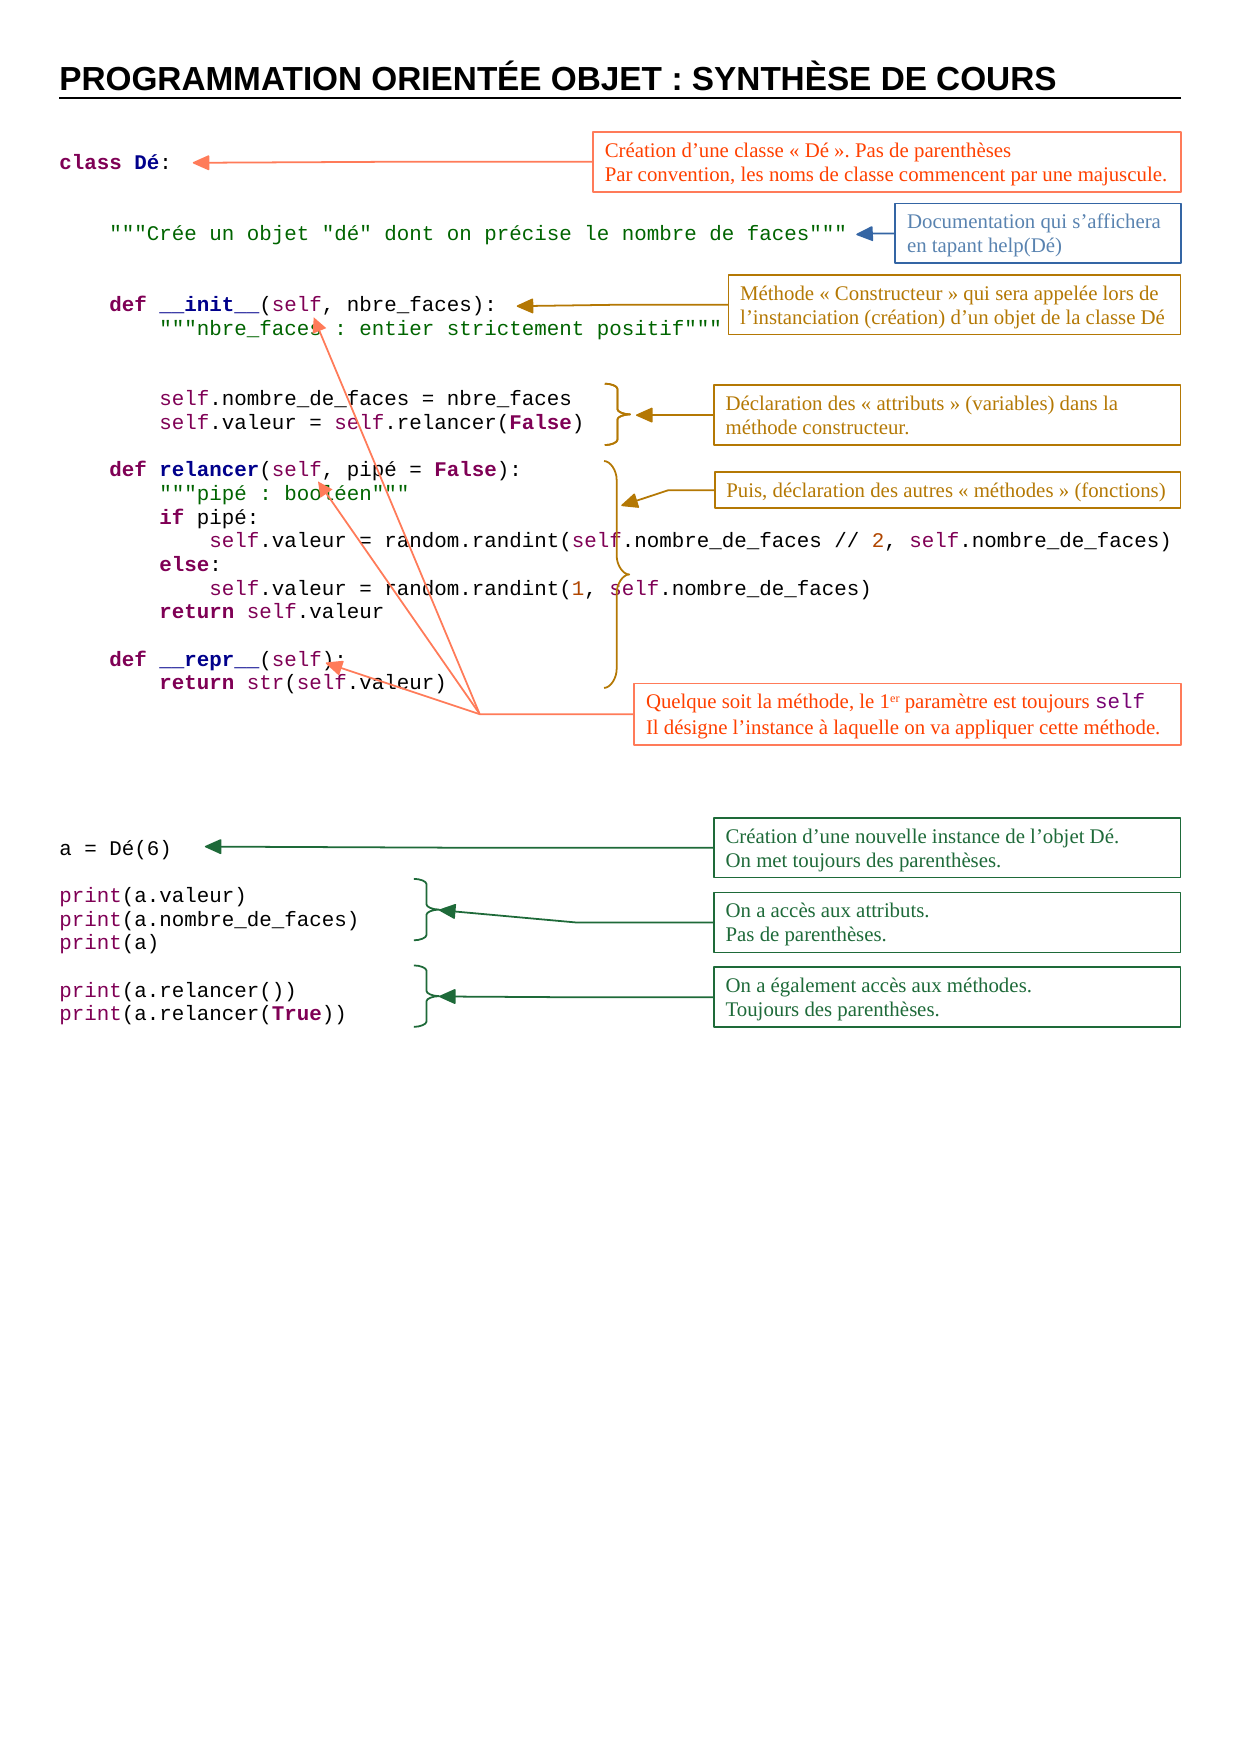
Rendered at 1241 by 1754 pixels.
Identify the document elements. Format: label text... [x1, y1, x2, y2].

text [338, 507, 401, 530]
text """pipé : booléen""" [59, 483, 334, 507]
text class Dé: [59, 152, 592, 176]
text class Dé: [594, 152, 1180, 176]
text print(a.nombre_de_faces) [456, 909, 713, 921]
text self.valeur = random.randint(1, self.nombre_de_faces) [618, 578, 1181, 601]
text print(a.relancer()) [428, 979, 713, 996]
text print(a.relancer(True)) [59, 1003, 425, 1027]
text """Crée un objet "dé" dont on précise le nombre de faces""" [896, 223, 1180, 247]
text print(a.relancer()) [456, 998, 713, 1003]
text [415, 554, 624, 578]
text [618, 601, 1181, 625]
text """nbre_faces : entier strictement positif""" [315, 317, 1181, 341]
text else: [59, 554, 383, 578]
text print(a.valeur) [59, 885, 428, 909]
text [403, 601, 441, 625]
text [618, 554, 1181, 578]
text self.valeur = random.randint(self.nombre_de_faces // 2, self.nombre_de_faces) [618, 530, 1181, 554]
text """pipé : booléen""" [638, 492, 714, 507]
text Programmation orientée objet : Synthèse de cours [59, 59, 1181, 97]
text return self.valeur [59, 601, 416, 625]
text [371, 554, 421, 578]
text print(a.nombre_de_faces) [428, 911, 713, 932]
text self.valeur = random.randint(self.nombre_de_faces // 2, self.nombre_de_faces) [59, 530, 366, 554]
text self.nombre_de_faces = nbre_faces [345, 388, 617, 412]
text [395, 507, 615, 530]
text [618, 648, 1181, 672]
text if pipé: [59, 507, 350, 530]
text self.nombre_de_faces = nbre_faces [715, 388, 1180, 412]
text print(a.relancer(True)) [715, 1003, 1180, 1026]
text """pipé : booléen""" [323, 483, 391, 507]
text self.nombre_de_faces = nbre_faces [59, 388, 351, 412]
text """nbre_faces : entier strictement positif""" [59, 317, 322, 341]
text def __repr__(self): [59, 648, 448, 672]
text [729, 294, 1180, 317]
text print(a.relancer(True)) [423, 1003, 713, 1027]
text """Crée un objet "dé" dont on précise le nombre de faces""" [59, 223, 894, 247]
text self.valeur = random.randint(1, self.nombre_de_faces) [59, 578, 399, 601]
text [436, 648, 460, 672]
text def relancer(self, pipé = False): [716, 473, 1180, 483]
text [434, 601, 615, 625]
text print(a.nombre_de_faces) [715, 909, 1180, 932]
text def __init__(self, nbre_faces): [59, 294, 728, 317]
text print(a.nombre_de_faces) [59, 909, 430, 932]
text a = Dé(6) [715, 838, 1180, 861]
text return str(self.valeur) [464, 672, 1181, 696]
text self.nombre_de_faces = nbre_faces [619, 388, 713, 412]
text [618, 507, 1181, 530]
text """pipé : booléen""" [385, 483, 615, 507]
text [454, 648, 615, 672]
text self.valeur = self.relancer(False) [355, 412, 621, 436]
text self.valeur = random.randint(self.nombre_de_faces // 2, self.nombre_de_faces) [405, 530, 615, 554]
text def relancer(self, pipé = False): [375, 459, 1181, 483]
text print(a.relancer()) [59, 979, 429, 1003]
text a = Dé(6) [59, 838, 713, 861]
text return str(self.valeur) [359, 672, 465, 696]
text self.valeur = random.randint(1, self.nombre_de_faces) [425, 578, 620, 601]
text [428, 885, 1181, 909]
text self.valeur = self.relancer(False) [619, 412, 713, 436]
text def relancer(self, pipé = False): [59, 459, 381, 483]
text """nbre_faces : entier strictement positif""" [729, 317, 1180, 334]
text """pipé : booléen""" [716, 483, 1180, 507]
text self.valeur = self.relancer(False) [59, 412, 362, 436]
text """pipé : booléen""" [618, 483, 714, 507]
text return str(self.valeur) [59, 672, 419, 696]
text print(a) [59, 932, 1181, 956]
text print(a.relancer()) [715, 979, 1180, 1003]
text self.valeur = self.relancer(False) [715, 412, 1180, 436]
text return str(self.valeur) [635, 684, 1180, 696]
